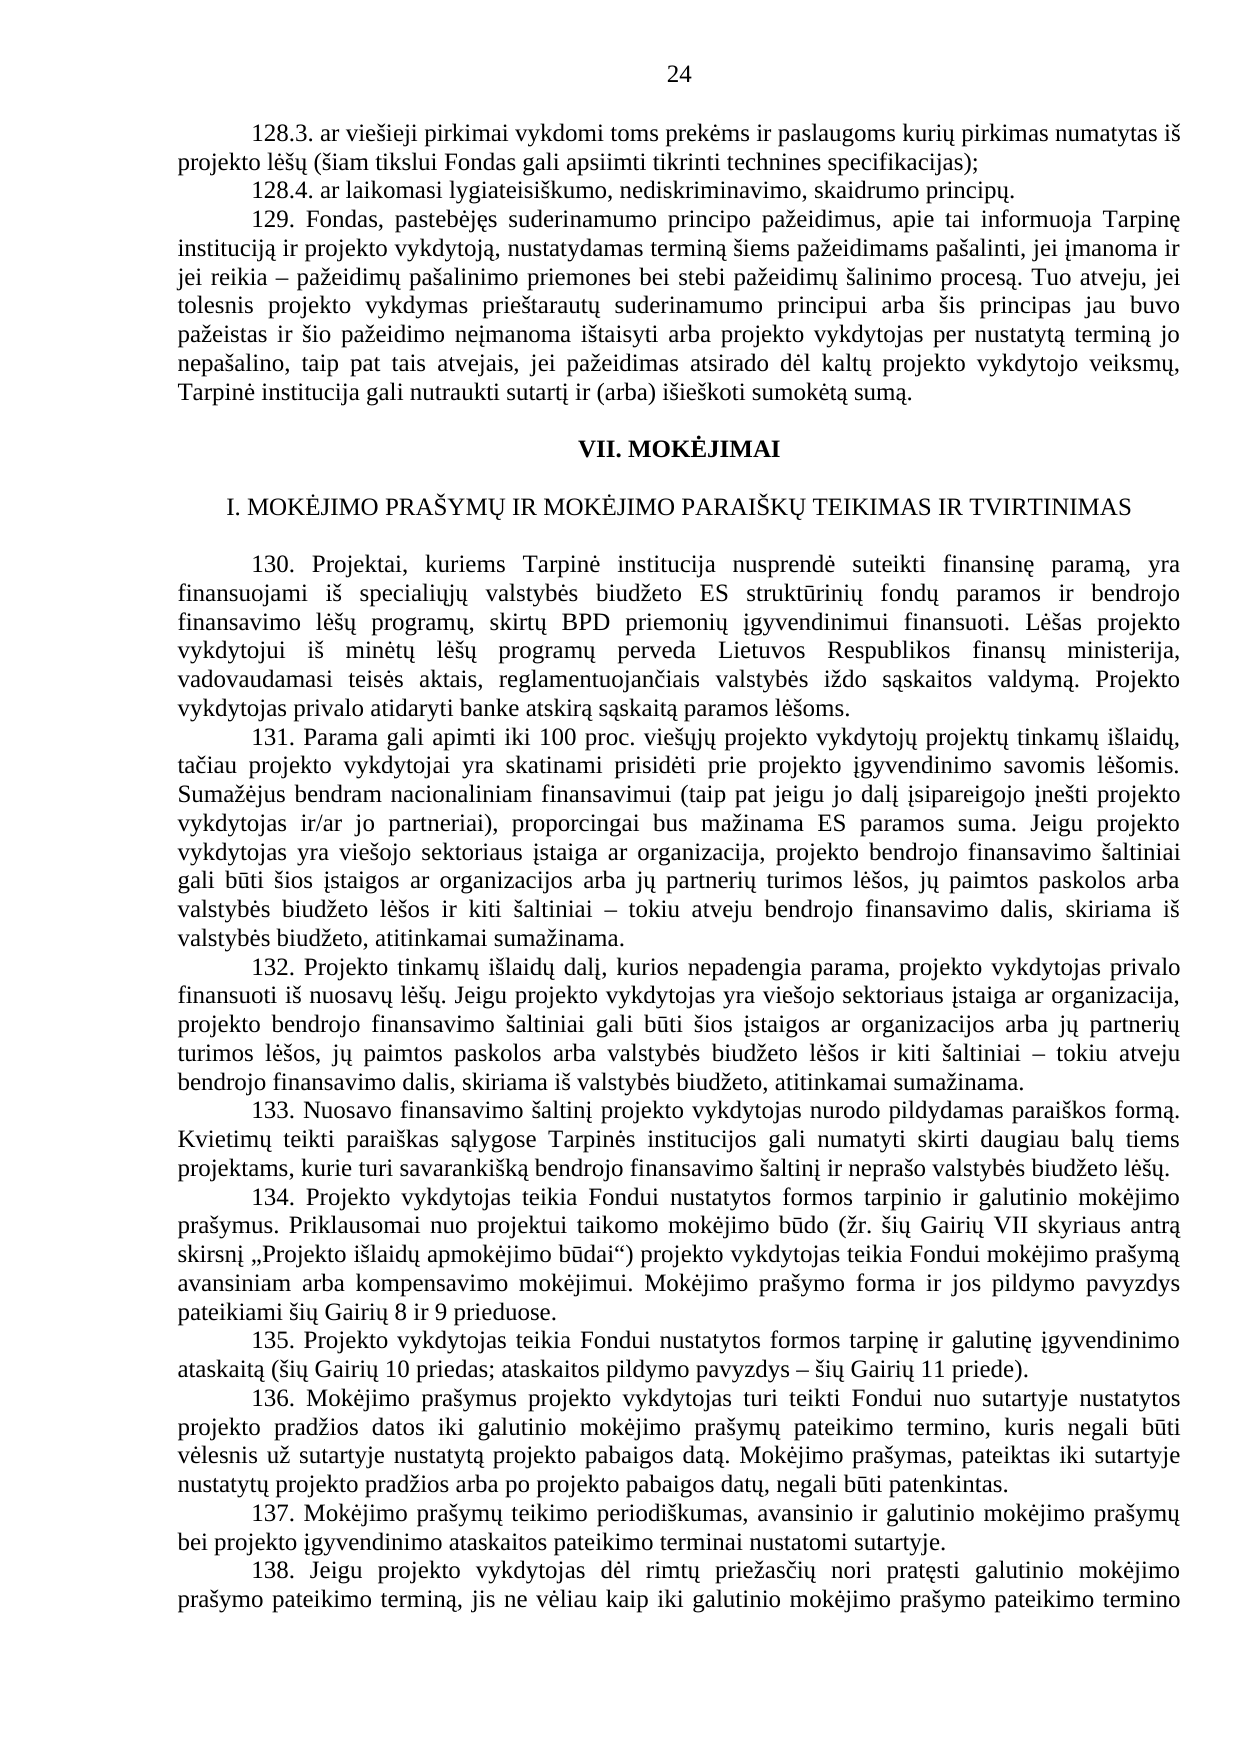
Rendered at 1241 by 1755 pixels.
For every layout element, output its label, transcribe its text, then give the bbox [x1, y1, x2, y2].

text 128.3. ar viešieji pirkimai vykdomi toms prekėms ir paslaugoms kurių pirkimas numatytas iš projekto lėšų (šiam tikslui Fondas gali apsiimti tikrinti technines specifikacijas); [177, 118, 1181, 176]
text 136. Mokėjimo prašymus projekto vykdytojas turi teikti Fondui nuo sutartyje nustatytos projekto pradžios datos iki galutinio mokėjimo prašymų pateikimo termino, kuris negali būti vėlesnis už sutartyje nustatytą projekto pabaigos datą. Mokėjimo prašymas, pateiktas iki sutartyje nustatytų projekto pradžios arba po projekto pabaigos datų, negali būti patenkintas. [177, 1383, 1181, 1498]
text 129. Fondas, pastebėjęs suderinamumo principo pažeidimus, apie tai informuoja Tarpinę instituciją ir projekto vykdytoją, nustatydamas terminą šiems pažeidimams pašalinti, jei įmanoma ir jei reikia – pažeidimų pašalinimo priemones bei stebi pažeidimų šalinimo procesą. Tuo atveju, jei tolesnis projekto vykdymas prieštarautų suderinamumo principui arba šis principas jau buvo pažeistas ir šio pažeidimo neįmanoma ištaisyti arba projekto vykdytojas per nustatytą terminą jo nepašalino, taip pat tais atvejais, jei pažeidimas atsirado dėl kaltų projekto vykdytojo veiksmų, Tarpinė institucija gali nutraukti sutartį ir (arba) išieškoti sumokėtą sumą. [177, 204, 1181, 406]
text I. MOKĖJIMO PRAŠYMŲ IR MOKĖJIMO PARAIŠKŲ TEIKIMAS IR TVIRTINIMAS [177, 492, 1181, 521]
text 130. Projektai, kuriems Tarpinė institucija nusprendė suteikti finansinę paramą, yra finansuojami iš specialiųjų valstybės biudžeto ES struktūrinių fondų paramos ir bendrojo finansavimo lėšų programų, skirtų BPD priemonių įgyvendinimui finansuoti. Lėšas projekto vykdytojui iš minėtų lėšų programų perveda Lietuvos Respublikos finansų ministerija, vadovaudamasi teisės aktais, reglamentuojančiais valstybės iždo sąskaitos valdymą. Projekto vykdytojas privalo atidaryti banke atskirą sąskaitą paramos lėšoms. [177, 549, 1181, 722]
text 132. Projekto tinkamų išlaidų dalį, kurios nepadengia parama, projekto vykdytojas privalo finansuoti iš nuosavų lėšų. Jeigu projekto vykdytojas yra viešojo sektoriaus įstaiga ar organizacija, projekto bendrojo finansavimo šaltiniai gali būti šios įstaigos ar organizacijos arba jų partnerių turimos lėšos, jų paimtos paskolos arba valstybės biudžeto lėšos ir kiti šaltiniai – tokiu atveju bendrojo finansavimo dalis, skiriama iš valstybės biudžeto, atitinkamai sumažinama. [177, 952, 1181, 1096]
text 128.4. ar laikomasi lygiateisiškumo, nediskriminavimo, skaidrumo principų. [177, 176, 1181, 204]
text VII. MOKĖJIMAI [177, 434, 1181, 463]
text 138. Jeigu projekto vykdytojas dėl rimtų priežasčių nori pratęsti galutinio mokėjimo prašymo pateikimo terminą, jis ne vėliau kaip iki galutinio mokėjimo prašymo pateikimo termino [177, 1556, 1181, 1613]
text 135. Projekto vykdytojas teikia Fondui nustatytos formos tarpinę ir galutinę įgyvendinimo ataskaitą (šių Gairių 10 priedas; ataskaitos pildymo pavyzdys – šių Gairių 11 priede). [177, 1326, 1181, 1383]
text 134. Projekto vykdytojas teikia Fondui nustatytos formos tarpinio ir galutinio mokėjimo prašymus. Priklausomai nuo projektui taikomo mokėjimo būdo (žr. šių Gairių VII skyriaus antrą skirsnį „Projekto išlaidų apmokėjimo būdai“) projekto vykdytojas teikia Fondui mokėjimo prašymą avansiniam arba kompensavimo mokėjimui. Mokėjimo prašymo forma ir jos pildymo pavyzdys pateikiami šių Gairių 8 ir 9 prieduose. [177, 1182, 1181, 1326]
text 133. Nuosavo finansavimo šaltinį projekto vykdytojas nurodo pildydamas paraiškos formą. Kvietimų teikti paraiškas sąlygose Tarpinės institucijos gali numatyti skirti daugiau balų tiems projektams, kurie turi savarankišką bendrojo finansavimo šaltinį ir neprašo valstybės biudžeto lėšų. [177, 1096, 1181, 1182]
text 131. Parama gali apimti iki 100 proc. viešųjų projekto vykdytojų projektų tinkamų išlaidų, tačiau projekto vykdytojai yra skatinami prisidėti prie projekto įgyvendinimo savomis lėšomis. Sumažėjus bendram nacionaliniam finansavimui (taip pat jeigu jo dalį įsipareigojo įnešti projekto vykdytojas ir/ar jo partneriai), proporcingai bus mažinama ES paramos suma. Jeigu projekto vykdytojas yra viešojo sektoriaus įstaiga ar organizacija, projekto bendrojo finansavimo šaltiniai gali būti šios įstaigos ar organizacijos arba jų partnerių turimos lėšos, jų paimtos paskolos arba valstybės biudžeto lėšos ir kiti šaltiniai – tokiu atveju bendrojo finansavimo dalis, skiriama iš valstybės biudžeto, atitinkamai sumažinama. [177, 722, 1181, 952]
text 137. Mokėjimo prašymų teikimo periodiškumas, avansinio ir galutinio mokėjimo prašymų bei projekto įgyvendinimo ataskaitos pateikimo terminai nustatomi sutartyje. [177, 1498, 1181, 1556]
